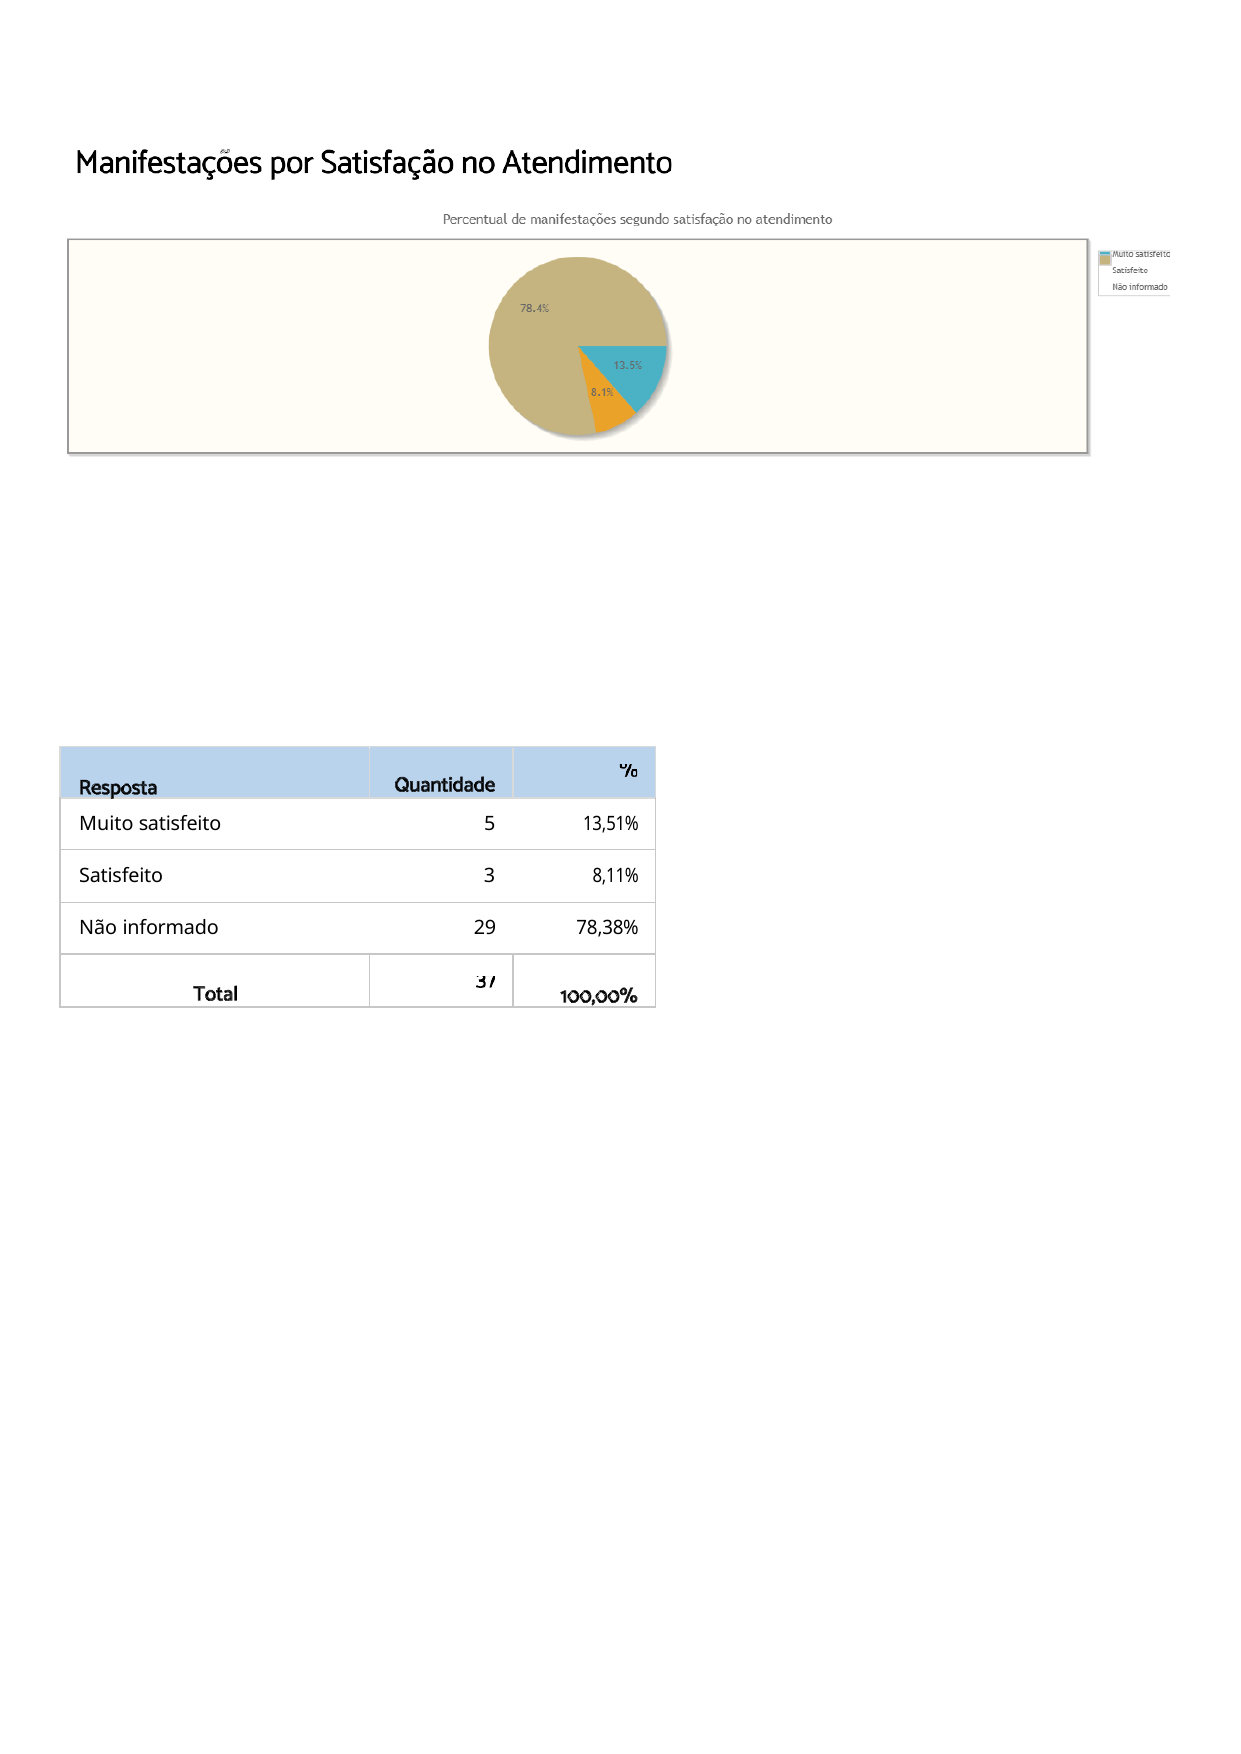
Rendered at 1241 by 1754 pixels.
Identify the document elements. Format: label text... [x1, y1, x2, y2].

table_cell 13,51% [513, 799, 655, 849]
table_cell Não informado [61, 903, 369, 953]
table_cell [61, 955, 369, 1006]
table_cell 29 [370, 903, 513, 953]
picture [77, 149, 672, 180]
picture [67, 213, 1170, 457]
table_header [514, 747, 655, 797]
table_cell [514, 955, 655, 1006]
table_cell Satisfeito [61, 850, 369, 902]
table_cell 8,11% [513, 850, 655, 902]
picture [619, 764, 638, 777]
table_header [370, 747, 513, 797]
table_cell 5 [370, 799, 513, 849]
table_cell 78,38% [513, 903, 655, 953]
table_header [61, 747, 369, 797]
table_cell 3 [370, 850, 513, 902]
picture [475, 976, 495, 988]
table_cell [370, 955, 512, 1006]
table_cell Muito satisfeito [61, 799, 369, 849]
